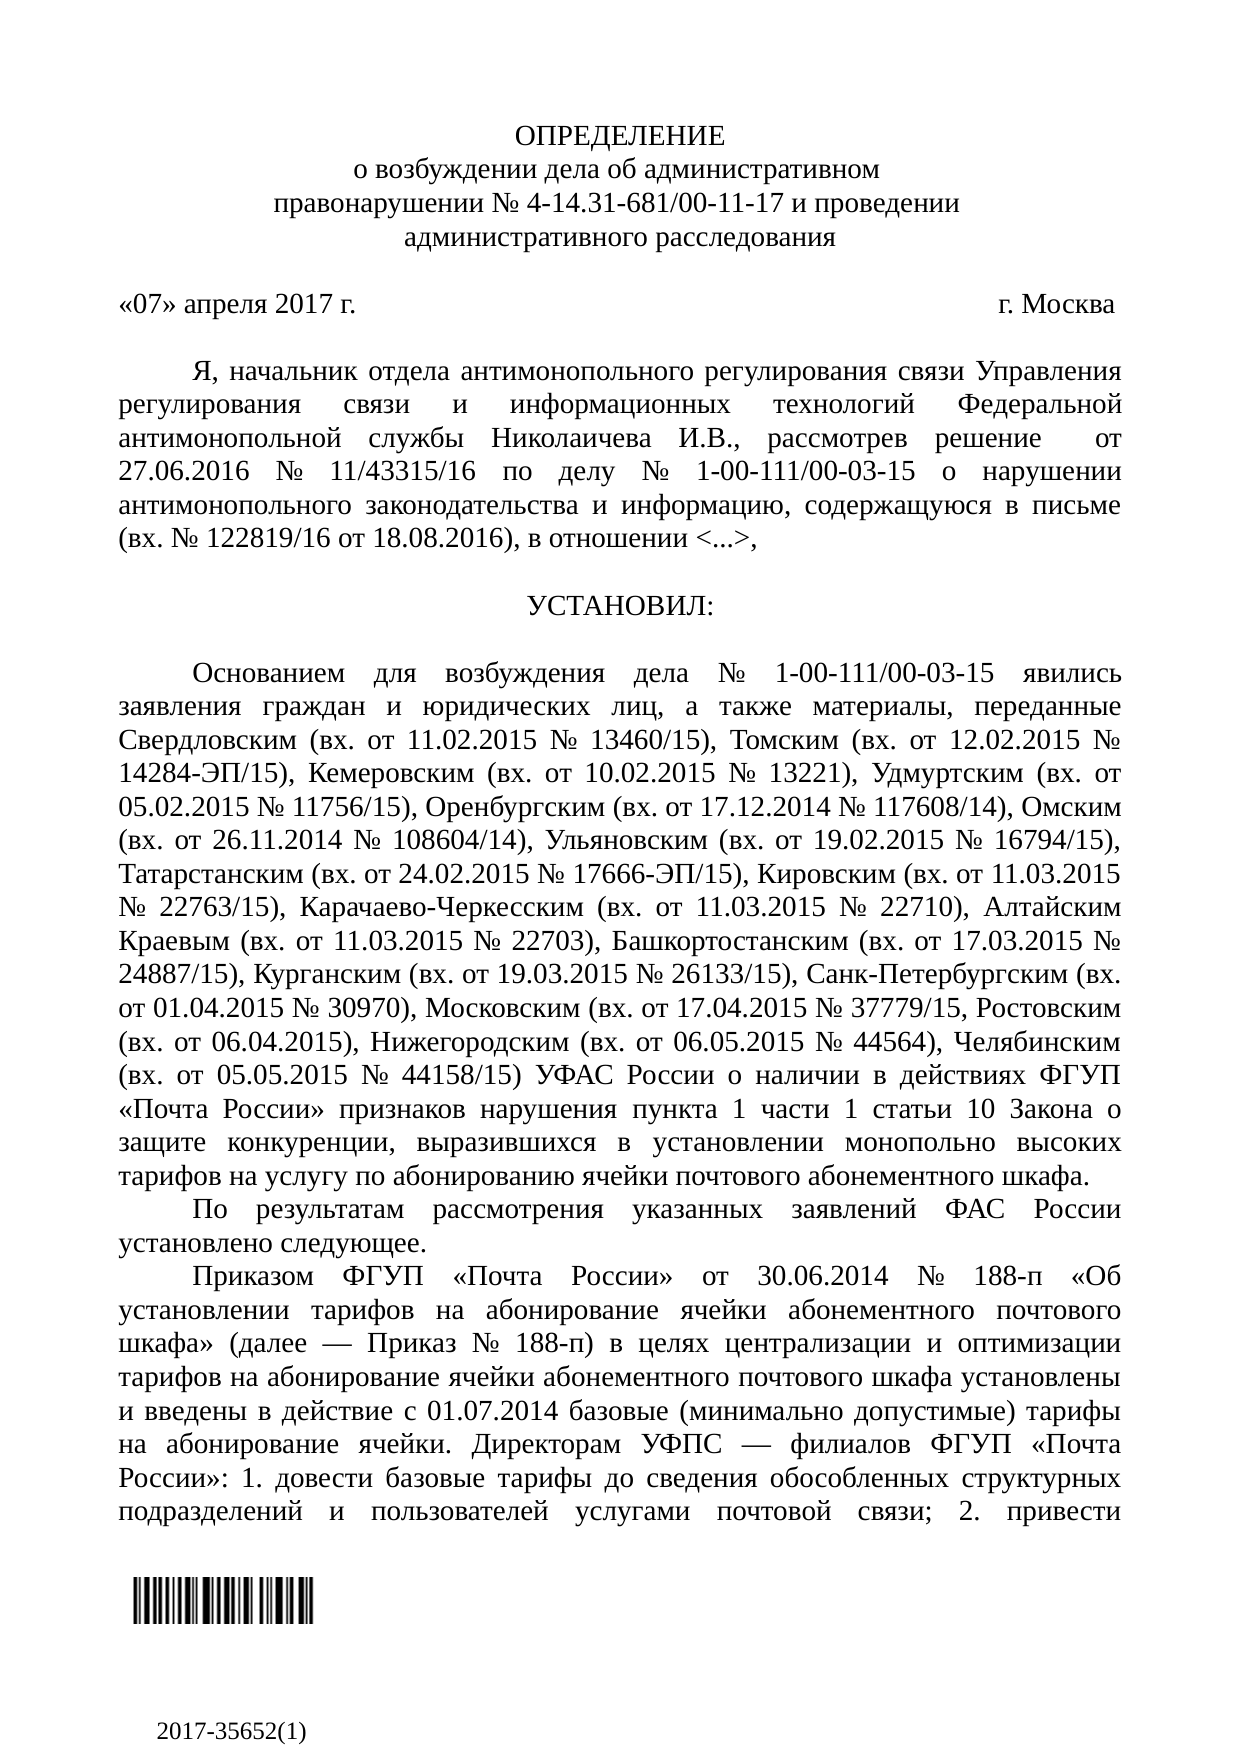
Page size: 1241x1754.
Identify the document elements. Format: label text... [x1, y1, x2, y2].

picture [118, 1577, 331, 1624]
text По результатам рассмотрения указанных заявлений ФАС России установлено следующее. [118, 1191, 1122, 1258]
text Я, начальник отдела антимонопольного регулирования связи Управления регулирования связи и информационных технологий Федеральной антимонопольной службы Николаичева И.В., рассмотрев решение от 27.06.2016 № 11/43315/16 по делу № 1-00-111/00-03-15 о нарушении антимонопольного законодательства и информацию, содержащуюся в письме (вх. № 122819/16 от 18.08.2016), в отношении <...>, [118, 353, 1122, 554]
text УСТАНОВИЛ: [118, 588, 1122, 621]
text «07» апреля 2017 г. г. Москва [118, 286, 1122, 319]
text Основанием для возбуждения дела № 1-00-111/00-03-15 явились заявления граждан и юридических лиц, а также материалы, переданные Свердловским (вх. от 11.02.2015 № 13460/15), Томским (вх. от 12.02.2015 № 14284-ЭП/15), Кемеровским (вх. от 10.02.2015 № 13221), Удмуртским (вх. от 05.02.2015 № 11756/15), Оренбургским (вх. от 17.12.2014 № 117608/14), Омским (вх. от 26.11.2014 № 108604/14), Ульяновским (вх. от 19.02.2015 № 16794/15), Татарстанским (вх. от 24.02.2015 № 17666-ЭП/15), Кировским (вх. от 11.03.2015 № 22763/15), Карачаево-Черкесским (вх. от 11.03.2015 № 22710), Алтайским Краевым (вх. от 11.03.2015 № 22703), Башкортостанским (вх. от 17.03.2015 № 24887/15), Курганским (вх. от 19.03.2015 № 26133/15), Санк-Петербургским (вх. от 01.04.2015 № 30970), Московским (вх. от 17.04.2015 № 37779/15, Ростовским (вх. от 06.04.2015), Нижегородским (вх. от 06.05.2015 № 44564), Челябинским (вх. от 05.05.2015 № 44158/15) УФАС России о наличии в действиях ФГУП «Почта России» признаков нарушения пункта 1 части 1 статьи 10 Закона о защите конкуренции, выразившихся в установлении монопольно высоких тарифов на услугу по абонированию ячейки почтового абонементного шкафа. [118, 655, 1122, 1191]
text Приказом ФГУП «Почта России» от 30.06.2014 № 188-п «Об установлении тарифов на абонирование ячейки абонементного почтового шкафа» (далее — Приказ № 188-п) в целях централизации и оптимизации тарифов на абонирование ячейки абонементного почтового шкафа установлены и введены в действие с 01.07.2014 базовые (минимально допустимые) тарифы на абонирование ячейки. Директорам УФПС — филиалов ФГУП «Почта России»: 1. довести базовые тарифы до сведения обособленных структурных подразделений и пользователей услугами почтовой связи; 2. привести [118, 1258, 1122, 1527]
text ОПРЕДЕЛЕНИЕ [118, 118, 1122, 152]
text административного расследования [118, 219, 1122, 252]
text правонарушении № 4-14.31-681/00-11-17 и проведении [118, 185, 1122, 219]
text о возбуждении дела об административном [118, 152, 1122, 185]
